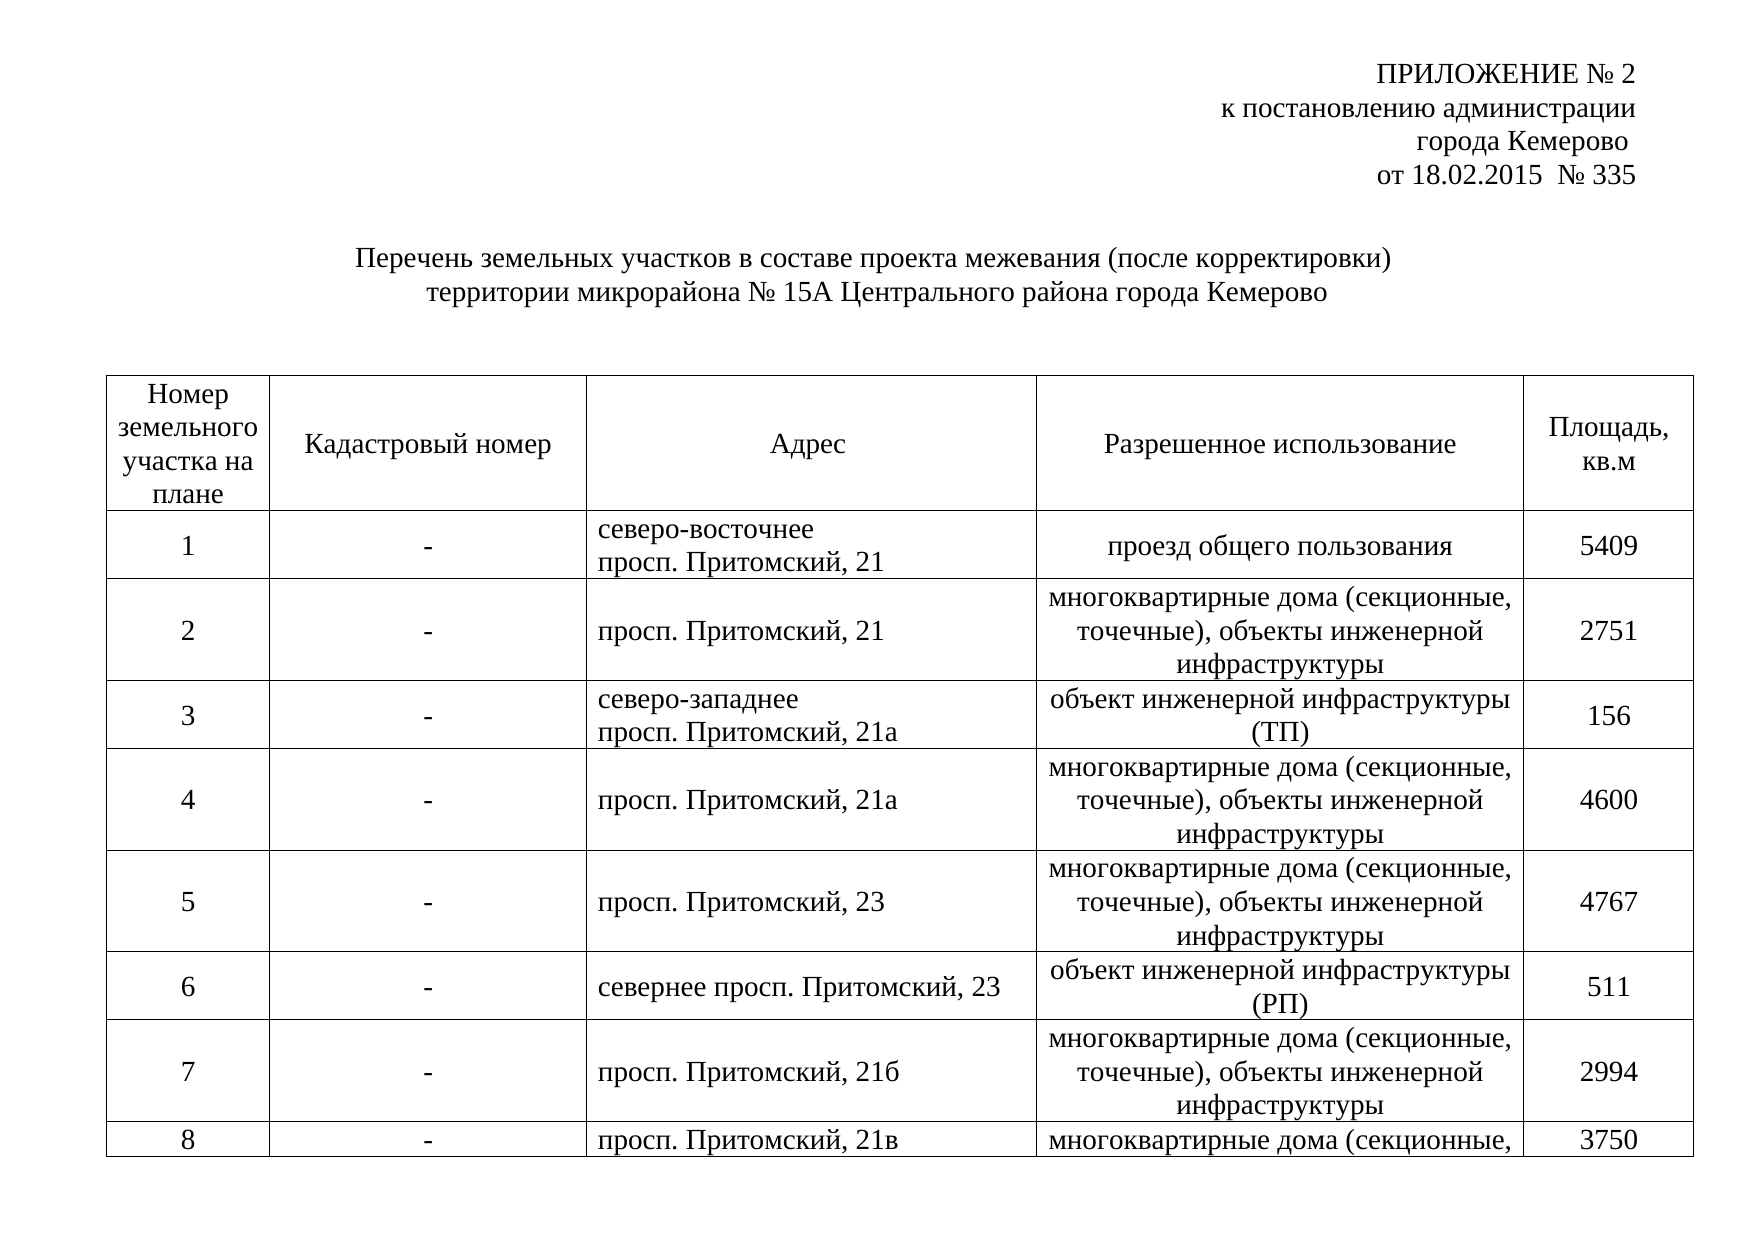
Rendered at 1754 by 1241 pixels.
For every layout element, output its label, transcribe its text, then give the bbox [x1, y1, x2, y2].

table_cell - [270, 681, 586, 748]
table_cell 5 [107, 851, 269, 951]
table_cell северо-западнее просп. Притомский, 21а [587, 681, 1036, 748]
table_cell просп. Притомский, 23 [587, 851, 1036, 951]
table_cell многоквартирные дома (секционные, точечные), объекты инженерной инфраструктуры [1037, 579, 1523, 680]
table_header Номер земельного участка на плане [107, 376, 269, 510]
table_header Разрешенное использование [1037, 376, 1523, 510]
table_header Кадастровый номер [270, 376, 586, 510]
table_cell проезд общего пользования [1037, 511, 1523, 578]
table_cell 8 [107, 1122, 269, 1156]
table_cell 511 [1524, 952, 1693, 1019]
table_cell 3750 [1524, 1122, 1693, 1156]
table_cell 6 [107, 952, 269, 1019]
table_cell - [270, 579, 586, 680]
table_header Площадь, кв.м [1524, 376, 1693, 510]
table_cell - [270, 749, 586, 849]
table_cell 2751 [1524, 579, 1693, 680]
table_cell - [270, 952, 586, 1019]
table_cell 4 [107, 749, 269, 849]
table_cell 3 [107, 681, 269, 748]
table_cell 156 [1524, 681, 1693, 748]
table_cell 7 [107, 1020, 269, 1121]
table_cell 2 [107, 579, 269, 680]
text города Кемерово [118, 123, 1636, 157]
table_cell просп. Притомский, 21в [587, 1122, 1036, 1156]
text Перечень земельных участков в составе проекта межевания (после корректировки) [118, 241, 1636, 274]
table_cell северо-восточнее просп. Притомский, 21 [587, 511, 1036, 578]
table_cell - [270, 1020, 586, 1121]
table_cell просп. Притомский, 21 [587, 579, 1036, 680]
table_cell севернее просп. Притомский, 23 [587, 952, 1036, 1019]
text ПРИЛОЖЕНИЕ № 2 [118, 56, 1636, 90]
table_cell 4767 [1524, 851, 1693, 951]
table_cell - [270, 1122, 586, 1156]
table_cell объект инженерной инфраструктуры (РП) [1037, 952, 1523, 1019]
table_header Адрес [587, 376, 1036, 510]
table_cell просп. Притомский, 21б [587, 1020, 1036, 1121]
text территории микрорайона № 15А Центрального района города Кемерово [118, 274, 1636, 308]
table_cell - [270, 851, 586, 951]
table_cell - [270, 511, 586, 578]
table_cell 4600 [1524, 749, 1693, 849]
table_cell многоквартирные дома (секционные, точечные), объекты инженерной инфраструктуры [1037, 749, 1523, 849]
text к постановлению администрации [118, 90, 1636, 123]
text от 18.02.2015 № 335 [118, 157, 1636, 190]
table_cell многоквартирные дома (секционные, точечные), объекты инженерной инфраструктуры [1037, 851, 1523, 951]
table_cell многоквартирные дома (секционные, [1037, 1122, 1523, 1156]
table_cell просп. Притомский, 21а [587, 749, 1036, 849]
table_cell многоквартирные дома (секционные, точечные), объекты инженерной инфраструктуры [1037, 1020, 1523, 1121]
table_cell объект инженерной инфраструктуры (ТП) [1037, 681, 1523, 748]
table_cell 5409 [1524, 511, 1693, 578]
table_cell 2994 [1524, 1020, 1693, 1121]
table_cell 1 [107, 511, 269, 578]
